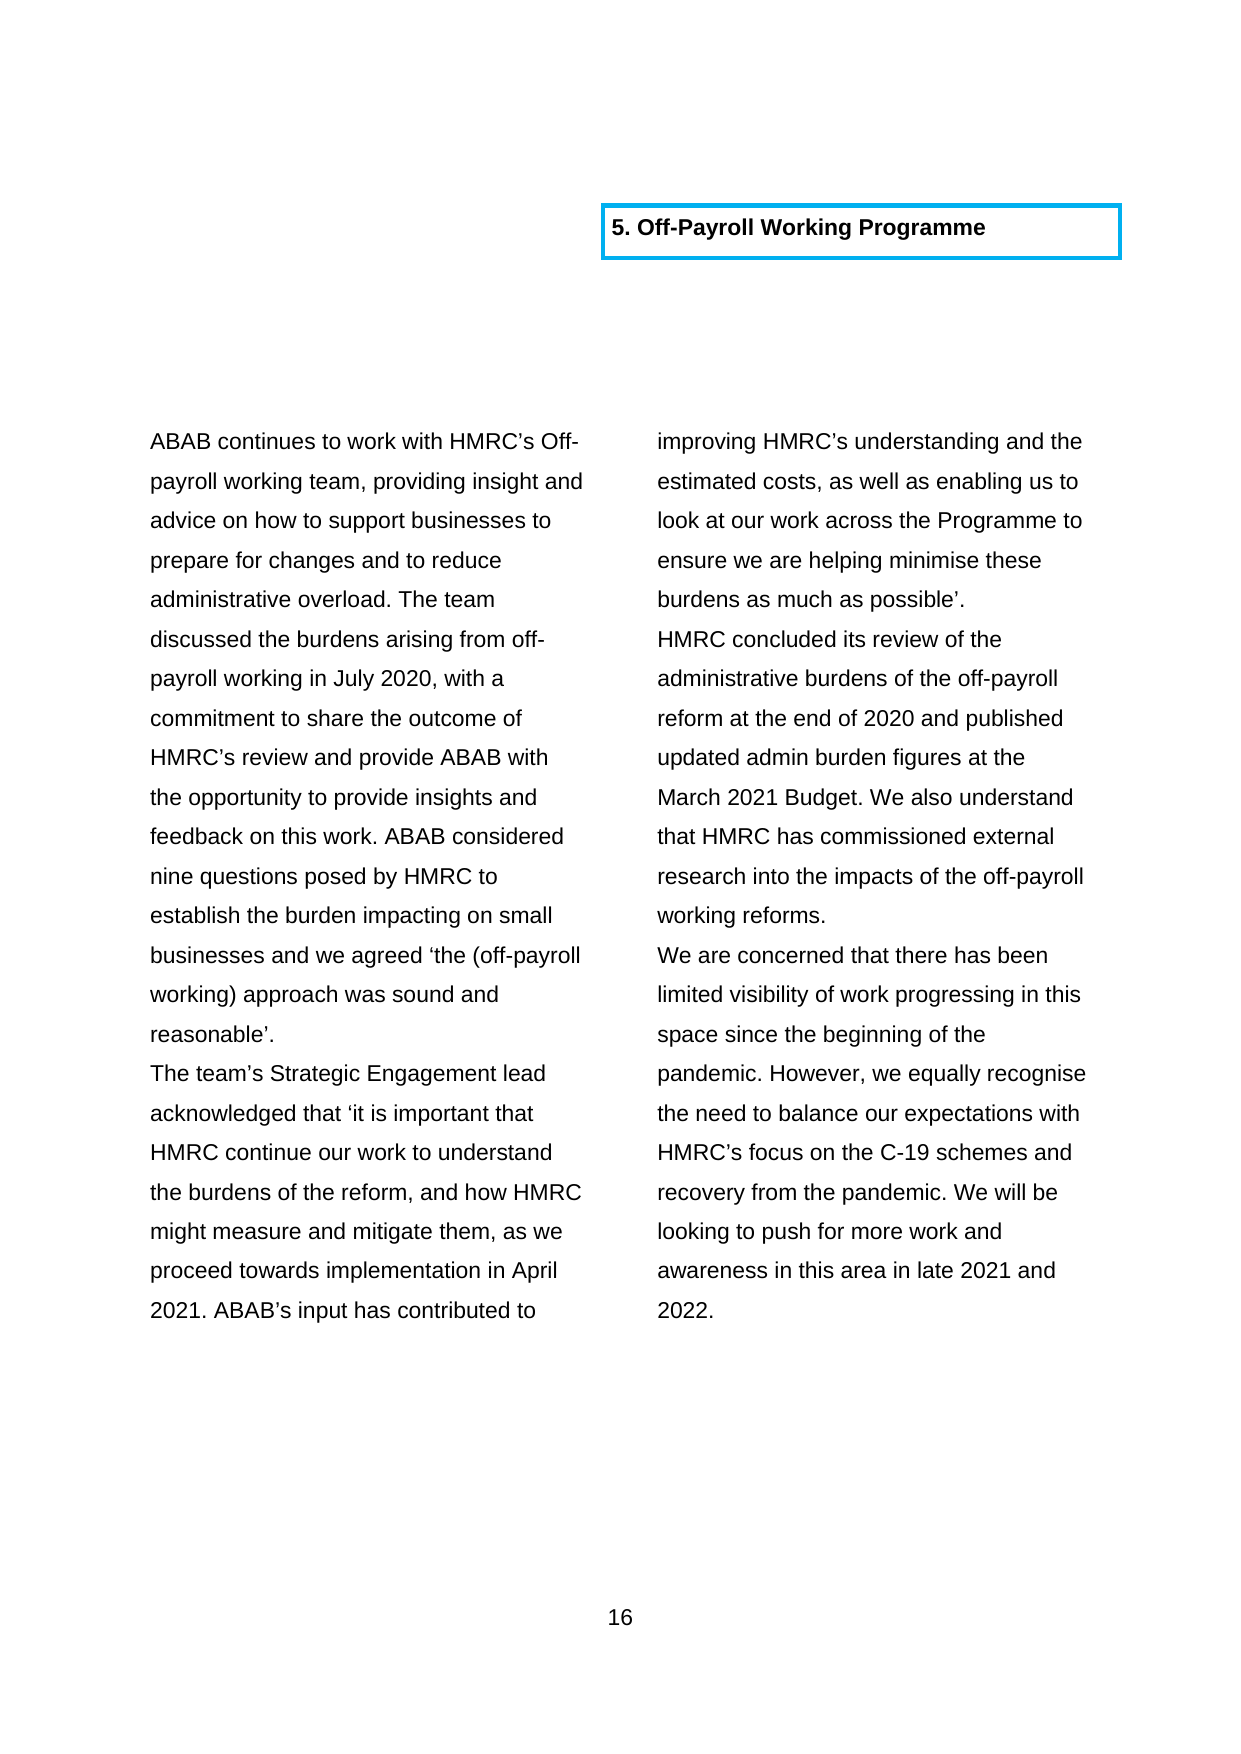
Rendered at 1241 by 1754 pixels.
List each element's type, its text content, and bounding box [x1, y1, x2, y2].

text HMRC concluded its review of the administrative burdens of the off-payroll reform at the end of 2020 and published updated admin burden figures at the March 2021 Budget. We also understand that HMRC has commissioned external research into the impacts of the off-payroll working reforms. [657, 626, 1090, 928]
text improving HMRC’s understanding and the estimated costs, as well as enabling us to look at our work across the Programme to ensure we are helping minimise these burdens as much as possible’. [657, 428, 1090, 613]
text ABAB continues to work with HMRC’s Off-payroll working team, providing insight and advice on how to support businesses to prepare for changes and to reduce administrative overload. The team discussed the burdens arising from off-payroll working in July 2020, with a commitment to share the outcome of HMRC’s review and provide ABAB with the opportunity to provide insights and feedback on this work. ABAB considered nine questions posed by HMRC to establish the burden impacting on small businesses and we agreed ‘the (off-payroll working) approach was sound and reasonable’. [150, 428, 583, 1047]
text The team’s Strategic Engagement lead acknowledged that ‘it is important that HMRC continue our work to understand the burdens of the reform, and how HMRC might measure and mitigate them, as we proceed towards implementation in April 2021. ABAB’s input has contributed to [150, 1060, 583, 1323]
text 5. Off-Payroll Working Programme [611, 213, 1112, 240]
text We are concerned that there has been limited visibility of work progressing in this space since the beginning of the pandemic. However, we equally recognise the need to balance our expectations with HMRC’s focus on the C-19 schemes and recovery from the pandemic. We will be looking to push for more work and awareness in this area in late 2021 and 2022. [657, 942, 1090, 1323]
